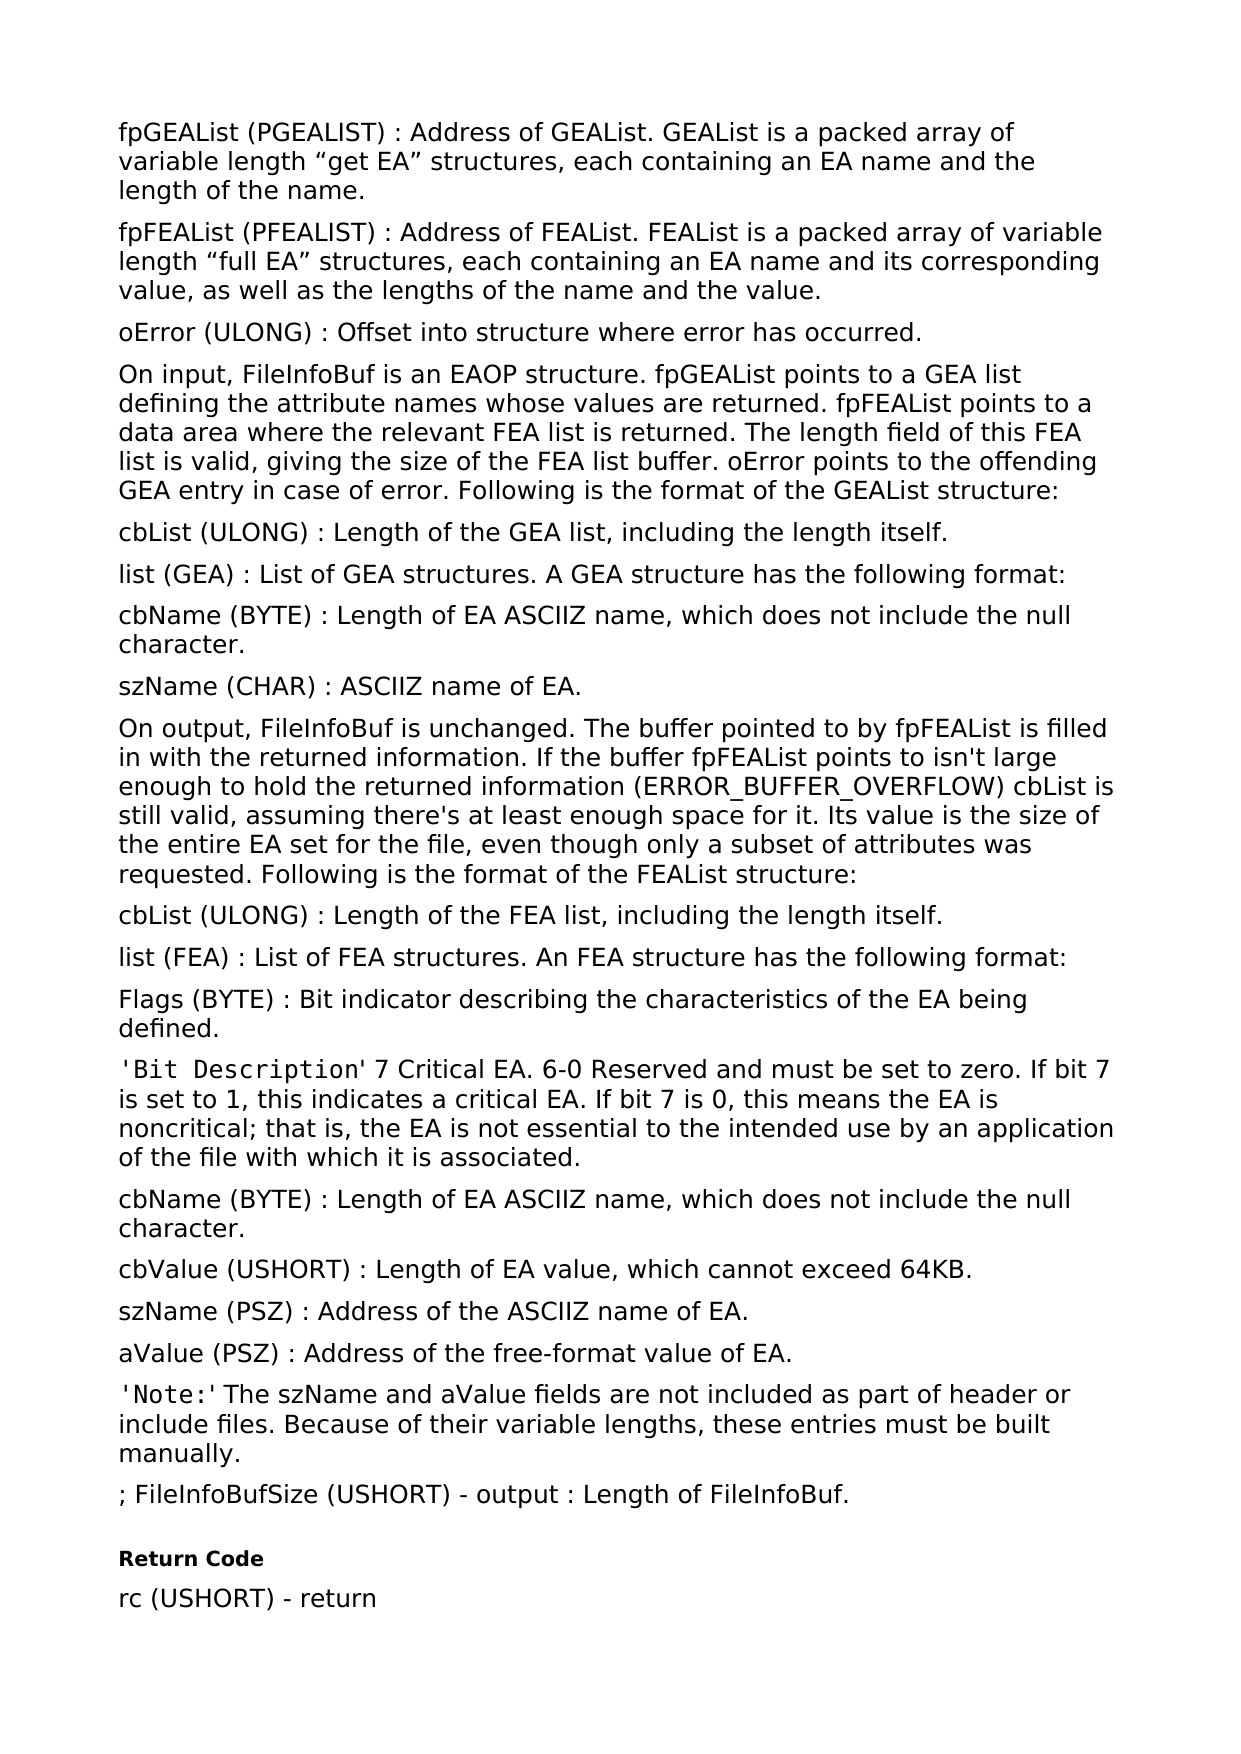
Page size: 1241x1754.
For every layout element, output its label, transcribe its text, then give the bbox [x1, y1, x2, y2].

text oError (ULONG) : Offset into structure where error has occurred. [118, 318, 1122, 347]
text cbList (ULONG) : Length of the FEA list, including the length itself. [118, 901, 1122, 931]
text 'Bit Description' 7 Critical EA. 6-0 Reserved and must be set to zero. If bit 7 is set to 1, this indicates a critical EA. If bit 7 is 0, this means the EA is noncritical; that is, the EA is not essential to the intended use by an application of the file with which it is associated. [118, 1056, 1122, 1172]
text list (GEA) : List of GEA structures. A GEA structure has the following format: [118, 560, 1122, 589]
text cbList (ULONG) : Length of the GEA list, including the length itself. [118, 518, 1122, 547]
subtitle Return Code [118, 1547, 1122, 1572]
text cbValue (USHORT) : Length of EA value, which cannot exceed 64KB. [118, 1256, 1122, 1285]
text 'Note:' The szName and aValue fields are not included as part of header or include files. Because of their variable lengths, these entries must be built manually. [118, 1381, 1122, 1468]
text Flags (BYTE) : Bit indicator describing the characteristics of the EA being defined. [118, 985, 1122, 1043]
text fpFEAList (PFEALIST) : Address of FEAList. FEAList is a packed array of variable length “full EA” structures, each containing an EA name and its corresponding value, as well as the lengths of the name and the value. [118, 218, 1122, 306]
text rc (USHORT) - return [118, 1584, 1122, 1613]
text ; FileInfoBufSize (USHORT) - output : Length of FileInfoBuf. [118, 1481, 1122, 1510]
text On output, FileInfoBuf is unchanged. The buffer pointed to by fpFEAList is filled in with the returned information. If the buffer fpFEAList points to isn't large enough to hold the returned information (ERROR_BUFFER_OVERFLOW) cbList is still valid, assuming there's at least enough space for it. Its value is the size of the entire EA set for the file, even though only a subset of attributes was requested. Following is the format of the FEAList structure: [118, 714, 1122, 889]
text cbName (BYTE) : Length of EA ASCIIZ name, which does not include the null character. [118, 1185, 1122, 1243]
text aValue (PSZ) : Address of the free-format value of EA. [118, 1339, 1122, 1368]
text szName (PSZ) : Address of the ASCIIZ name of EA. [118, 1297, 1122, 1326]
text cbName (BYTE) : Length of EA ASCIIZ name, which does not include the null character. [118, 601, 1122, 660]
text On input, FileInfoBuf is an EAOP structure. fpGEAList points to a GEA list defining the attribute names whose values are returned. fpFEAList points to a data area where the relevant FEA list is returned. The length field of this FEA list is valid, giving the size of the FEA list buffer. oError points to the offending GEA entry in case of error. Following is the format of the GEAList structure: [118, 360, 1122, 506]
text szName (CHAR) : ASCIIZ name of EA. [118, 672, 1122, 701]
text fpGEAList (PGEALIST) : Address of GEAList. GEAList is a packed array of variable length “get EA” structures, each containing an EA name and the length of the name. [118, 118, 1122, 206]
text list (FEA) : List of FEA structures. An FEA structure has the following format: [118, 943, 1122, 972]
